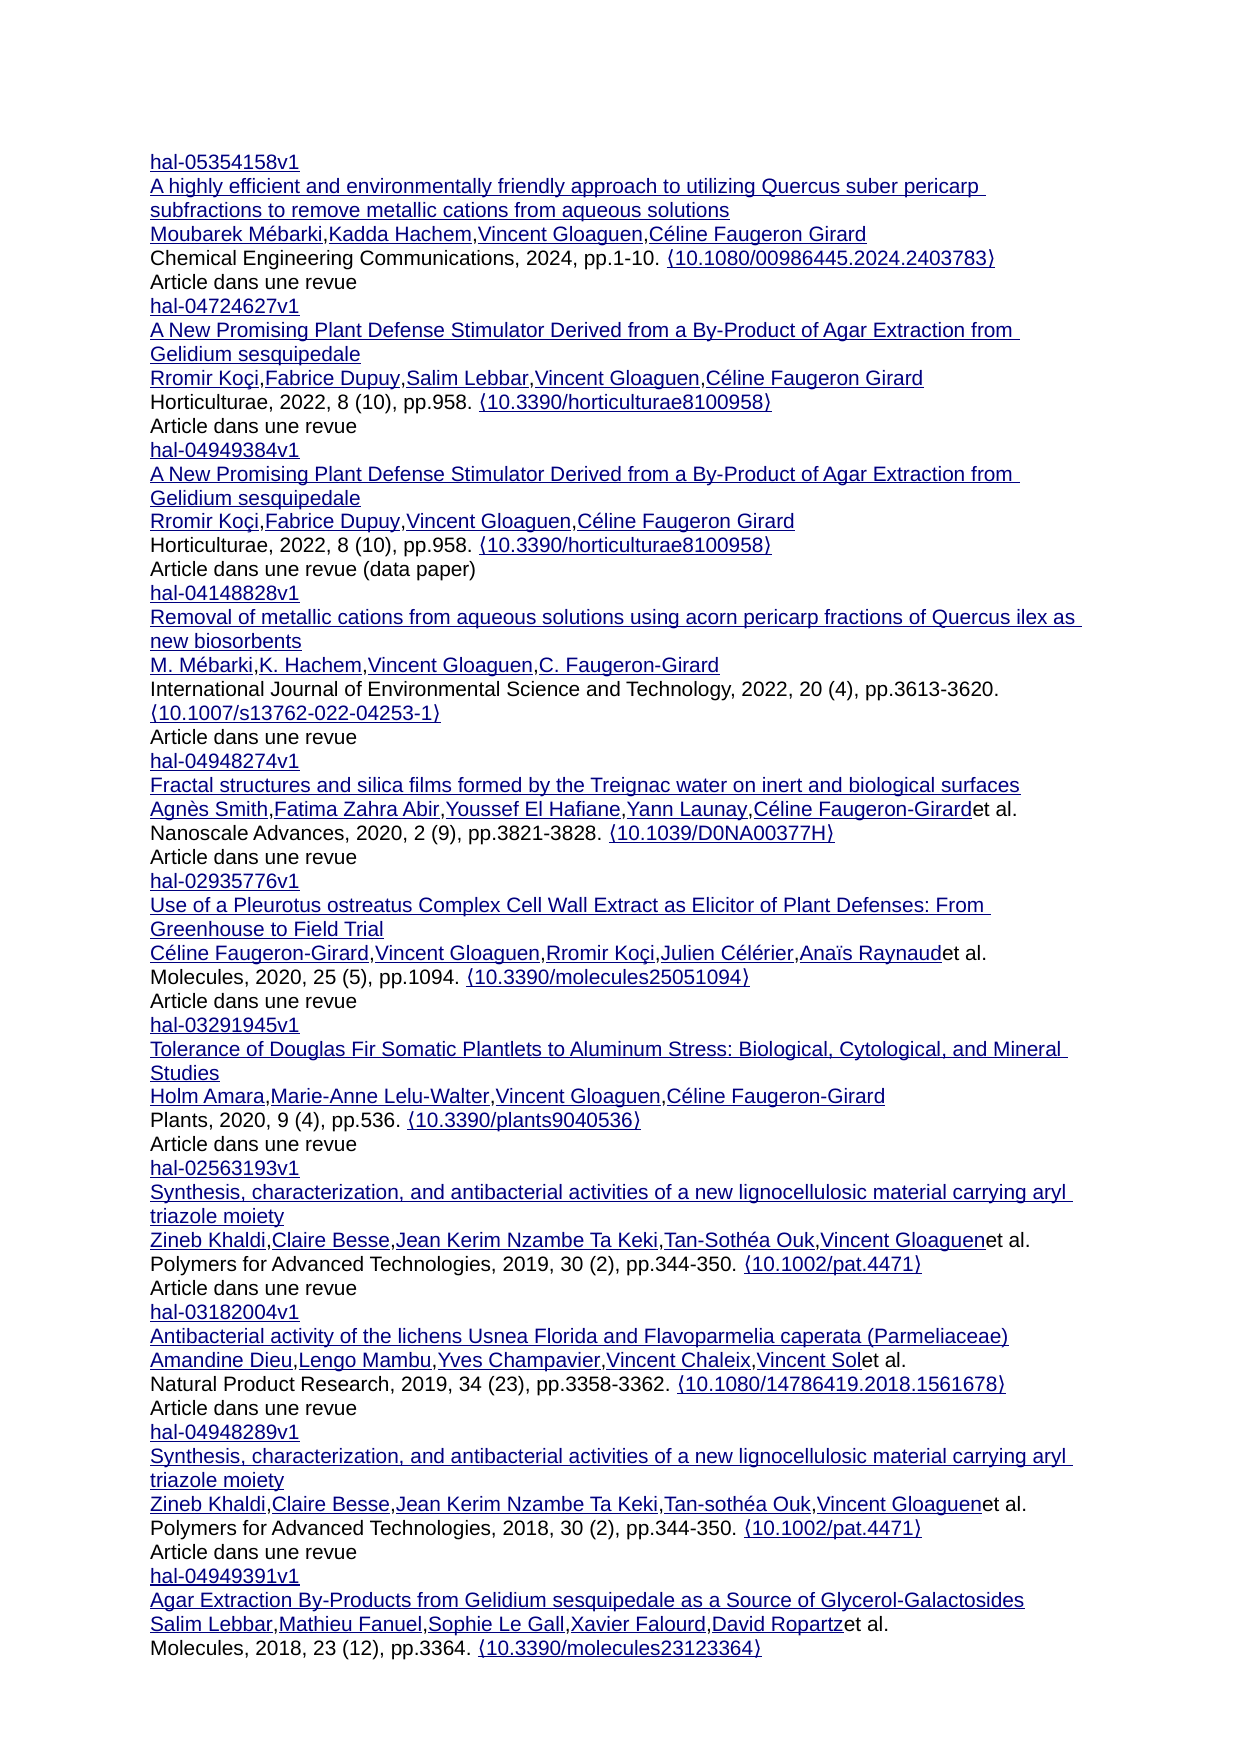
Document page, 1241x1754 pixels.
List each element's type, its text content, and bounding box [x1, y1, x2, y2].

table_cell A New Promising Plant Defense Stimulator Derived from a By-Product of Agar Extraction from Gelidium sesquipedale Rromir Koçi,Fabrice Dupuy,Salim Lebbar,Vincent Gloaguen,Céline Faugeron Girard Horticulturae, 2022, 8 (10), pp.958. ⟨10.3390/horticulturae8100958⟩ Article dans une revue hal-04949384v1 [150, 318, 1090, 461]
table_cell Synthesis, characterization, and antibacterial activities of a new lignocellulosic material carrying aryl triazole moiety Zineb Khaldi,Claire Besse,Jean Kerim Nzambe Ta Keki,Tan‐sothéa Ouk,Vincent Gloaguenet al. Polymers for Advanced Technologies, 2018, 30 (2), pp.344-350. ⟨10.1002/pat.4471⟩ Article dans une revue hal-04949391v1 [150, 1444, 1090, 1587]
table_cell Removal of metallic cations from aqueous solutions using acorn pericarp fractions of Quercus ilex as new biosorbents M. Mébarki,K. Hachem,Vincent Gloaguen,C. Faugeron-Girard International Journal of Environmental Science and Technology, 2022, 20 (4), pp.3613-3620. ⟨10.1007/s13762-022-04253-1⟩ Article dans une revue hal-04948274v1 [150, 605, 1090, 773]
table_cell Antibacterial activity of the lichens Usnea Florida and Flavoparmelia caperata (Parmeliaceae) Amandine Dieu,Lengo Mambu,Yves Champavier,Vincent Chaleix,Vincent Solet al. Natural Product Research, 2019, 34 (23), pp.3358-3362. ⟨10.1080/14786419.2018.1561678⟩ Article dans une revue hal-04948289v1 [150, 1324, 1090, 1444]
table_cell Use of a Pleurotus ostreatus Complex Cell Wall Extract as Elicitor of Plant Defenses: From Greenhouse to Field Trial Céline Faugeron-Girard,Vincent Gloaguen,Rromir Koçi,Julien Célérier,Anaïs Raynaudet al. Molecules, 2020, 25 (5), pp.1094. ⟨10.3390/molecules25051094⟩ Article dans une revue hal-03291945v1 [150, 893, 1090, 1036]
table_cell Agar Extraction By-Products from Gelidium sesquipedale as a Source of Glycerol-Galactosides Salim Lebbar,Mathieu Fanuel,Sophie Le Gall,Xavier Falourd,David Ropartzet al. Molecules, 2018, 23 (12), pp.3364. ⟨10.3390/molecules23123364⟩ [150, 1588, 1090, 1659]
table_cell A New Promising Plant Defense Stimulator Derived from a By-Product of Agar Extraction from Gelidium sesquipedale Rromir Koçi,Fabrice Dupuy,Vincent Gloaguen,Céline Faugeron Girard Horticulturae, 2022, 8 (10), pp.958. ⟨10.3390/horticulturae8100958⟩ Article dans une revue (data paper) hal-04148828v1 [150, 461, 1090, 605]
table_cell Fractal structures and silica films formed by the Treignac water on inert and biological surfaces Agnès Smith,Fatima Zahra Abir,Youssef El Hafiane,Yann Launay,Céline Faugeron-Girardet al. Nanoscale Advances, 2020, 2 (9), pp.3821-3828. ⟨10.1039/D0NA00377H⟩ Article dans une revue hal-02935776v1 [150, 773, 1090, 893]
table_cell A highly efficient and environmentally friendly approach to utilizing Quercus suber pericarp subfractions to remove metallic cations from aqueous solutions Moubarek Mébarki,Kadda Hachem,Vincent Gloaguen,Céline Faugeron Girard Chemical Engineering Communications, 2024, pp.1-10. ⟨10.1080/00986445.2024.2403783⟩ Article dans une revue hal-04724627v1 [150, 174, 1090, 318]
table_cell hal-05354158v1 [150, 150, 1090, 174]
table_cell Synthesis, characterization, and antibacterial activities of a new lignocellulosic material carrying aryl triazole moiety Zineb Khaldi,Claire Besse,Jean Kerim Nzambe Ta Keki,Tan-Sothéa Ouk,Vincent Gloaguenet al. Polymers for Advanced Technologies, 2019, 30 (2), pp.344-350. ⟨10.1002/pat.4471⟩ Article dans une revue hal-03182004v1 [150, 1180, 1090, 1324]
table_cell Tolerance of Douglas Fir Somatic Plantlets to Aluminum Stress: Biological, Cytological, and Mineral Studies Holm Amara,Marie-Anne Lelu-Walter,Vincent Gloaguen,Céline Faugeron-Girard Plants, 2020, 9 (4), pp.536. ⟨10.3390/plants9040536⟩ Article dans une revue hal-02563193v1 [150, 1036, 1090, 1180]
